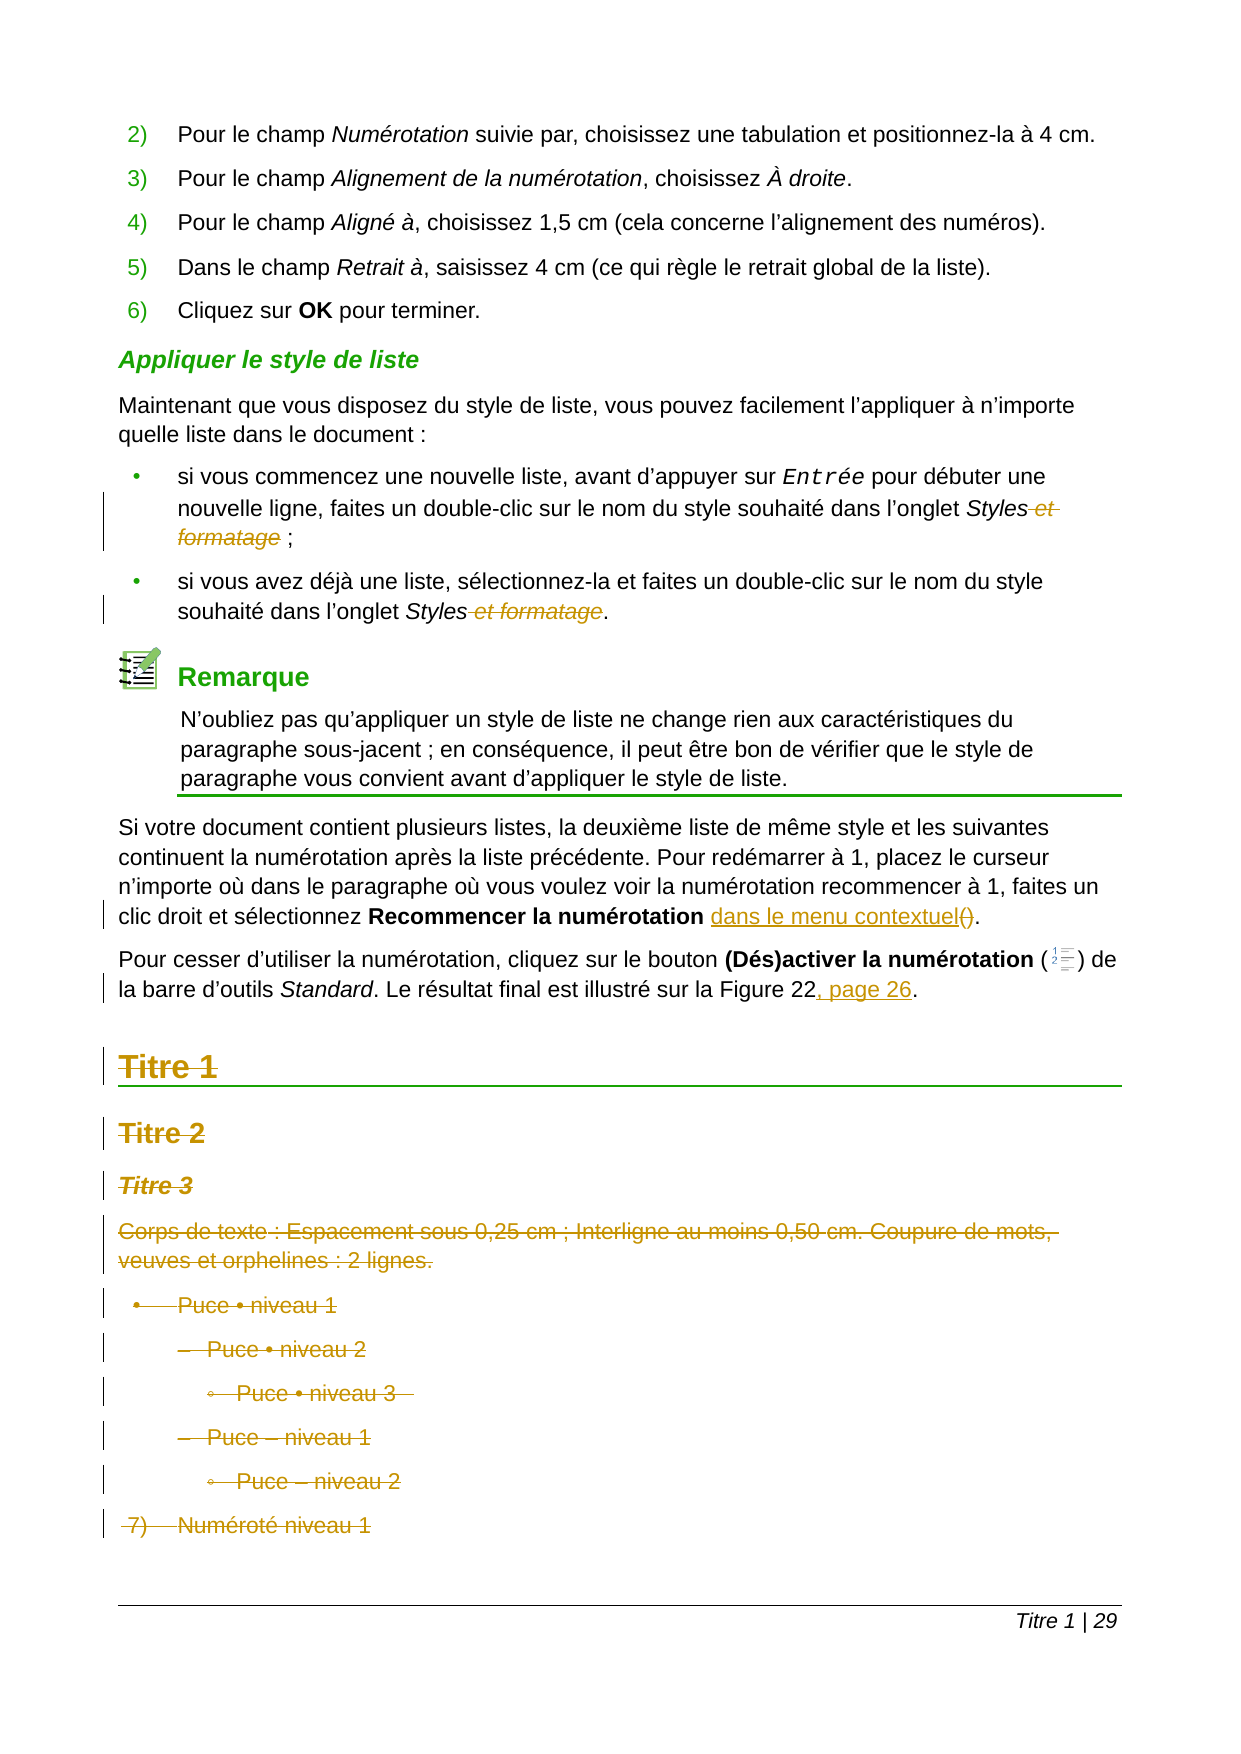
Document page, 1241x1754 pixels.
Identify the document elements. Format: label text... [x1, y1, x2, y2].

list Pour le champ Aligné à, choisissez 1,5 cm (cela concerne l’alignement des numéros). [148, 206, 1122, 236]
list Dans le champ Retrait à, saisissez 4 cm (ce qui règle le retrait global de la liste). [148, 250, 1122, 280]
list Pour le champ Numérotation suivie par, choisissez une tabulation et positionnez-la à 4 cm. [148, 118, 1122, 148]
list Remarque [118, 646, 1122, 693]
list si vous avez déjà une liste, sélectionnez-la et faites un double-clic sur le nom du style souhaité dans l’onglet Styles. [133, 565, 1122, 624]
list Cliquez sur OK pour terminer. [148, 294, 1122, 324]
subtitle Appliquer le style de liste [118, 344, 1122, 374]
text Maintenant que vous disposez du style de liste, vous pouvez facilement l’appliquer à n’importe quelle liste dans le document : [118, 389, 1122, 448]
text Si votre document contient plusieurs listes, la deuxième liste de même style et les suivantes continuent la numérotation après la liste précédente. Pour redémarrer à 1, placez le curseur n’importe où dans le paragraphe où vous voulez voir la numérotation recommencer à 1, faites un clic droit et sélectionnez Recommencer la numérotation dans le menu contextuel. [118, 811, 1122, 929]
picture [1048, 943, 1078, 974]
text N’oubliez pas qu’appliquer un style de liste ne change rien aux caractéristiques du paragraphe sous-jacent ; en conséquence, il peut être bon de vérifier que le style de paragraphe vous convient avant d’appliquer le style de liste. [177, 700, 1122, 794]
text Pour cesser d’utiliser la numérotation, cliquez sur le bouton (Dés)activer la numérotation () de la barre d’outils Standard. Le résultat final est illustré sur la Figure 22, page 26. [118, 944, 1122, 1003]
list si vous commencez une nouvelle liste, avant d’appuyer sur Entrée pour débuter une nouvelle ligne, faites un double-clic sur le nom du style souhaité dans l’onglet Styles ; [133, 462, 1122, 551]
list Pour le champ Alignement de la numérotation, choisissez À droite. [148, 162, 1122, 192]
